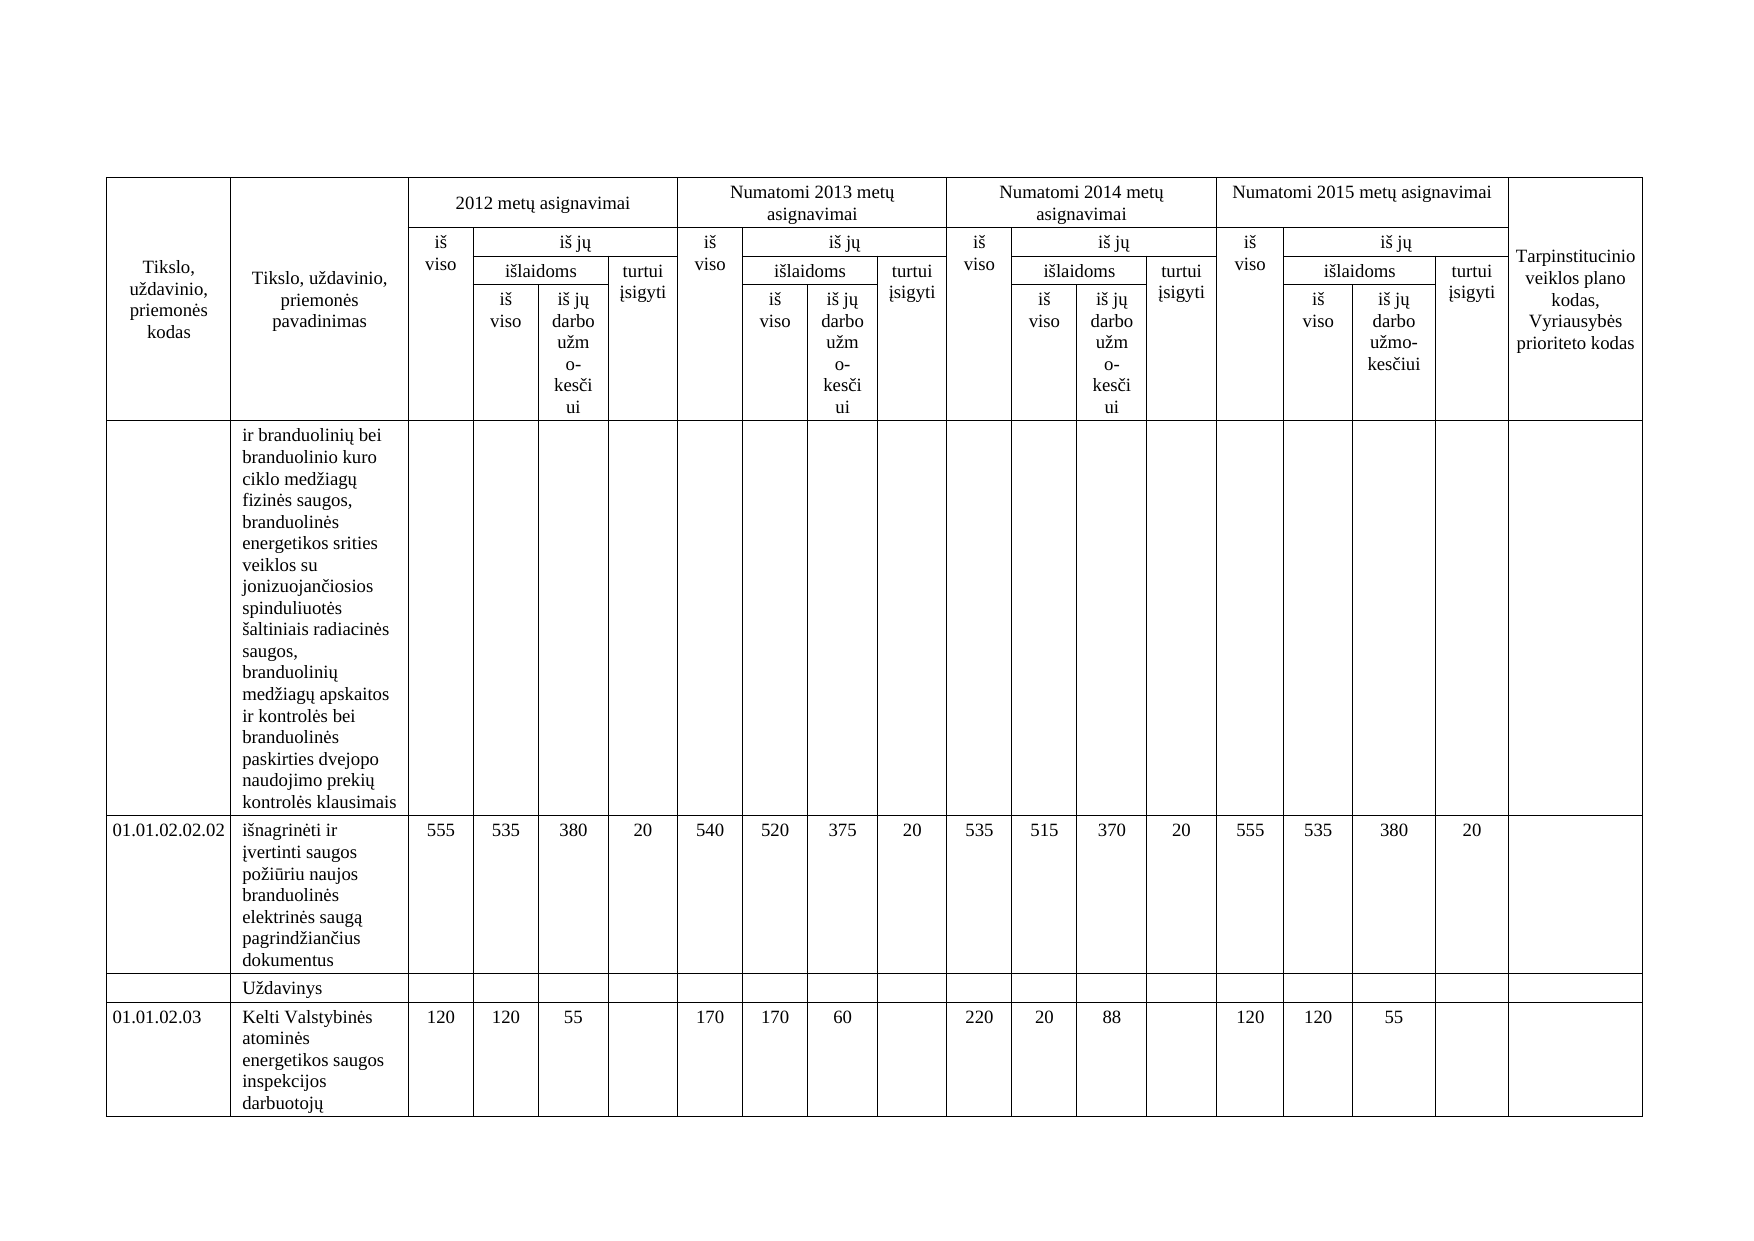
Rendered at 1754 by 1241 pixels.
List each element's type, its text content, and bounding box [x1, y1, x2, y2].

table_cell 01.01.02.03 [107, 1003, 230, 1116]
table_cell iš jų [474, 228, 677, 256]
table_cell 370 [1077, 816, 1146, 973]
table_cell 120 [474, 1003, 538, 1116]
table_cell iš viso [743, 285, 807, 420]
table_cell 380 [1353, 816, 1435, 973]
table_cell [878, 421, 946, 815]
table_cell [609, 421, 677, 815]
table_cell iš jų [1012, 228, 1216, 256]
table_cell 220 [947, 1003, 1011, 1116]
table_cell [1509, 1003, 1642, 1116]
table_cell [1012, 421, 1076, 815]
table_cell [808, 974, 877, 1002]
table_cell [1077, 421, 1146, 815]
table_cell išnagrinėti ir įvertinti saugos požiūriu naujos branduolinės elektrinės saugą pagrindžiančius dokumentus [231, 816, 408, 973]
table_cell 20 [1436, 816, 1508, 973]
table_cell ir branduolinių bei branduolinio kuro ciklo medžiagų fizinės saugos, branduolinės energetikos srities veiklos su jonizuojančiosios spinduliuotės šaltiniais radiacinės saugos, branduolinių medžiagų apskaitos ir kontrolės bei branduolinės paskirties dvejopo naudojimo prekių kontrolės klausimais [231, 421, 408, 815]
table_cell iš jų [1284, 228, 1508, 256]
table_cell [609, 1003, 677, 1116]
table_header Tikslo, uždavinio, priemonės pavadinimas [231, 178, 408, 420]
table_cell 55 [539, 1003, 608, 1116]
table_cell 170 [678, 1003, 742, 1116]
table_cell [1147, 1003, 1216, 1116]
table_cell [1436, 1003, 1508, 1116]
table_cell turtui įsigyti [1147, 257, 1216, 420]
table_cell 60 [808, 1003, 877, 1116]
table_cell Kelti Valstybinės atominės energetikos saugos inspekcijos darbuotojų [231, 1003, 408, 1116]
table_cell iš jų darbo užmo­kesčiui [1353, 285, 1435, 420]
table_cell [878, 1003, 946, 1116]
table_cell [743, 974, 807, 1002]
table_cell 540 [678, 816, 742, 973]
table_cell 170 [743, 1003, 807, 1116]
table_header 2012 metų asignavimai [409, 178, 677, 227]
table_cell [678, 974, 742, 1002]
table_cell [947, 974, 1011, 1002]
table_cell [107, 974, 230, 1002]
table_cell 120 [1217, 1003, 1283, 1116]
table_cell 535 [474, 816, 538, 973]
table_cell išlaidoms [743, 257, 877, 284]
table_cell [609, 974, 677, 1002]
table_cell 380 [539, 816, 608, 973]
table_cell iš jų darbo užmo­kesčiui [539, 285, 608, 420]
table_cell [474, 974, 538, 1002]
table_cell [678, 421, 742, 815]
table_cell turtui įsigyti [878, 257, 946, 420]
table_cell [1147, 974, 1216, 1002]
table_cell 120 [1284, 1003, 1352, 1116]
table_cell iš viso [947, 228, 1011, 420]
table_cell iš viso [678, 228, 742, 420]
table_cell [1217, 974, 1283, 1002]
table_cell 20 [1147, 816, 1216, 973]
table_cell [1284, 421, 1352, 815]
table_cell [947, 421, 1011, 815]
table_cell iš jų darbo užmo­kesčiui [1077, 285, 1146, 420]
table_cell [878, 974, 946, 1002]
table_cell [107, 421, 230, 815]
table_header Numatomi 2014 metų asignavimai [947, 178, 1216, 227]
table_cell [1217, 421, 1283, 815]
table_cell iš viso [1284, 285, 1352, 420]
table_cell 535 [1284, 816, 1352, 973]
table_cell 55 [1353, 1003, 1435, 1116]
table_cell 555 [1217, 816, 1283, 973]
table_cell [1509, 974, 1642, 1002]
table_cell [539, 974, 608, 1002]
table_cell [1353, 974, 1435, 1002]
table_cell [1147, 421, 1216, 815]
table_cell 01.01.02.02.02 [107, 816, 230, 973]
table_header Tarpinstitucinio veiklos plano kodas, Vyriausybės prioriteto kodas [1509, 178, 1642, 420]
table_cell 555 [409, 816, 473, 973]
table_cell [1436, 974, 1508, 1002]
table_cell [743, 421, 807, 815]
table_cell išlaidoms [474, 257, 608, 284]
table_cell [1436, 421, 1508, 815]
table_cell iš viso [1217, 228, 1283, 420]
table_cell iš viso [409, 228, 473, 420]
table_cell 120 [409, 1003, 473, 1116]
table_cell [1012, 974, 1076, 1002]
table_cell iš jų darbo užmo­kesčiui [808, 285, 877, 420]
table_cell 20 [609, 816, 677, 973]
table_cell [1284, 974, 1352, 1002]
table_cell [1509, 816, 1642, 973]
table_cell iš viso [474, 285, 538, 420]
table_cell 20 [878, 816, 946, 973]
table_header Tikslo, uždavinio, priemonės kodas [107, 178, 230, 420]
table_cell [474, 421, 538, 815]
table_cell 520 [743, 816, 807, 973]
table_cell [808, 421, 877, 815]
table_cell 535 [947, 816, 1011, 973]
table_cell [409, 421, 473, 815]
table_cell 88 [1077, 1003, 1146, 1116]
table_cell turtui įsigyti [1436, 257, 1508, 420]
table_cell Uždavinys [231, 974, 408, 1002]
table_cell 20 [1012, 1003, 1076, 1116]
table_cell iš jų [743, 228, 946, 256]
table_cell 515 [1012, 816, 1076, 973]
table_cell turtui įsigyti [609, 257, 677, 420]
table_cell [1353, 421, 1435, 815]
table_cell iš viso [1012, 285, 1076, 420]
table_header Numatomi 2013 metų asignavimai [678, 178, 946, 227]
table_cell [539, 421, 608, 815]
table_header Numatomi 2015 metų asignavimai [1217, 178, 1508, 227]
table_cell išlaidoms [1284, 257, 1435, 284]
table_cell [1077, 974, 1146, 1002]
table_cell [409, 974, 473, 1002]
table_cell išlaidoms [1012, 257, 1146, 284]
table_cell [1509, 421, 1642, 815]
table_cell 375 [808, 816, 877, 973]
